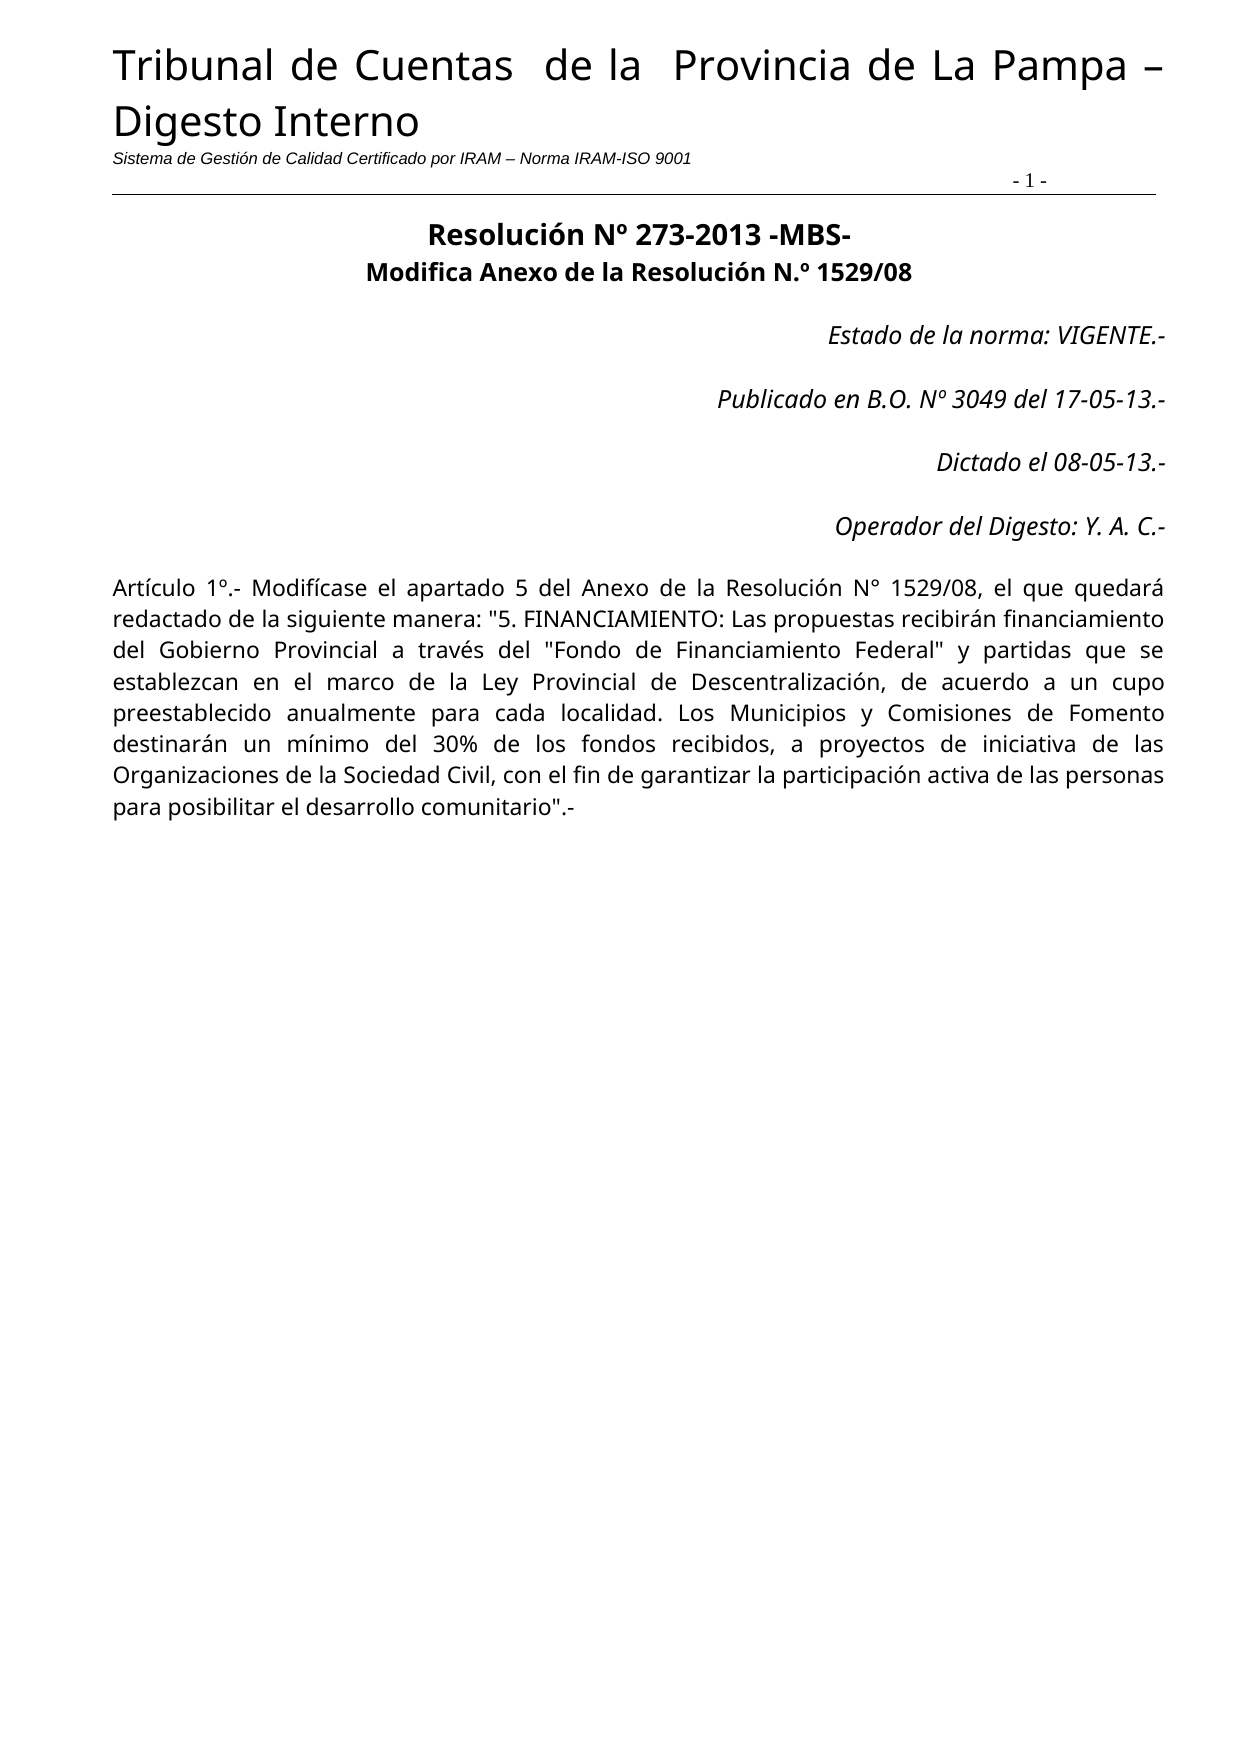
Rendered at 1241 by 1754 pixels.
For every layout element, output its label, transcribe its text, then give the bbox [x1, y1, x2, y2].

text Dictado el 08-05-13.- [112, 445, 1166, 479]
text Operador del Digesto: Y. A. C.- [112, 508, 1166, 542]
text Modifica Anexo de la Resolución N.º 1529/08 [112, 254, 1166, 288]
text Artículo 1º.- Modifícase el apartado 5 del Anexo de la Resolución N° 1529/08, el que quedará redactado de la siguiente manera: "5. FINANCIAMIENTO: Las propuestas recibirán financiamiento del Gobierno Provincial a través del "Fondo de Financiamiento Federal" y partidas que se establezcan en el marco de la Ley Provincial de Descentralización, de acuerdo a un cupo preestablecido anualmente para cada localidad. Los Municipios y Comisiones de Fomento destinarán un mínimo del 30% de los fondos recibidos, a proyectos de iniciativa de las Organizaciones de la Sociedad Civil, con el fin de garantizar la participación activa de las personas para posibilitar el desarrollo comunitario".- [112, 572, 1166, 822]
text Resolución Nº 273-2013 -MBS- [112, 214, 1166, 254]
text Estado de la norma: VIGENTE.- [112, 318, 1166, 352]
text Publicado en B.O. Nº 3049 del 17-05-13.- [112, 381, 1166, 415]
